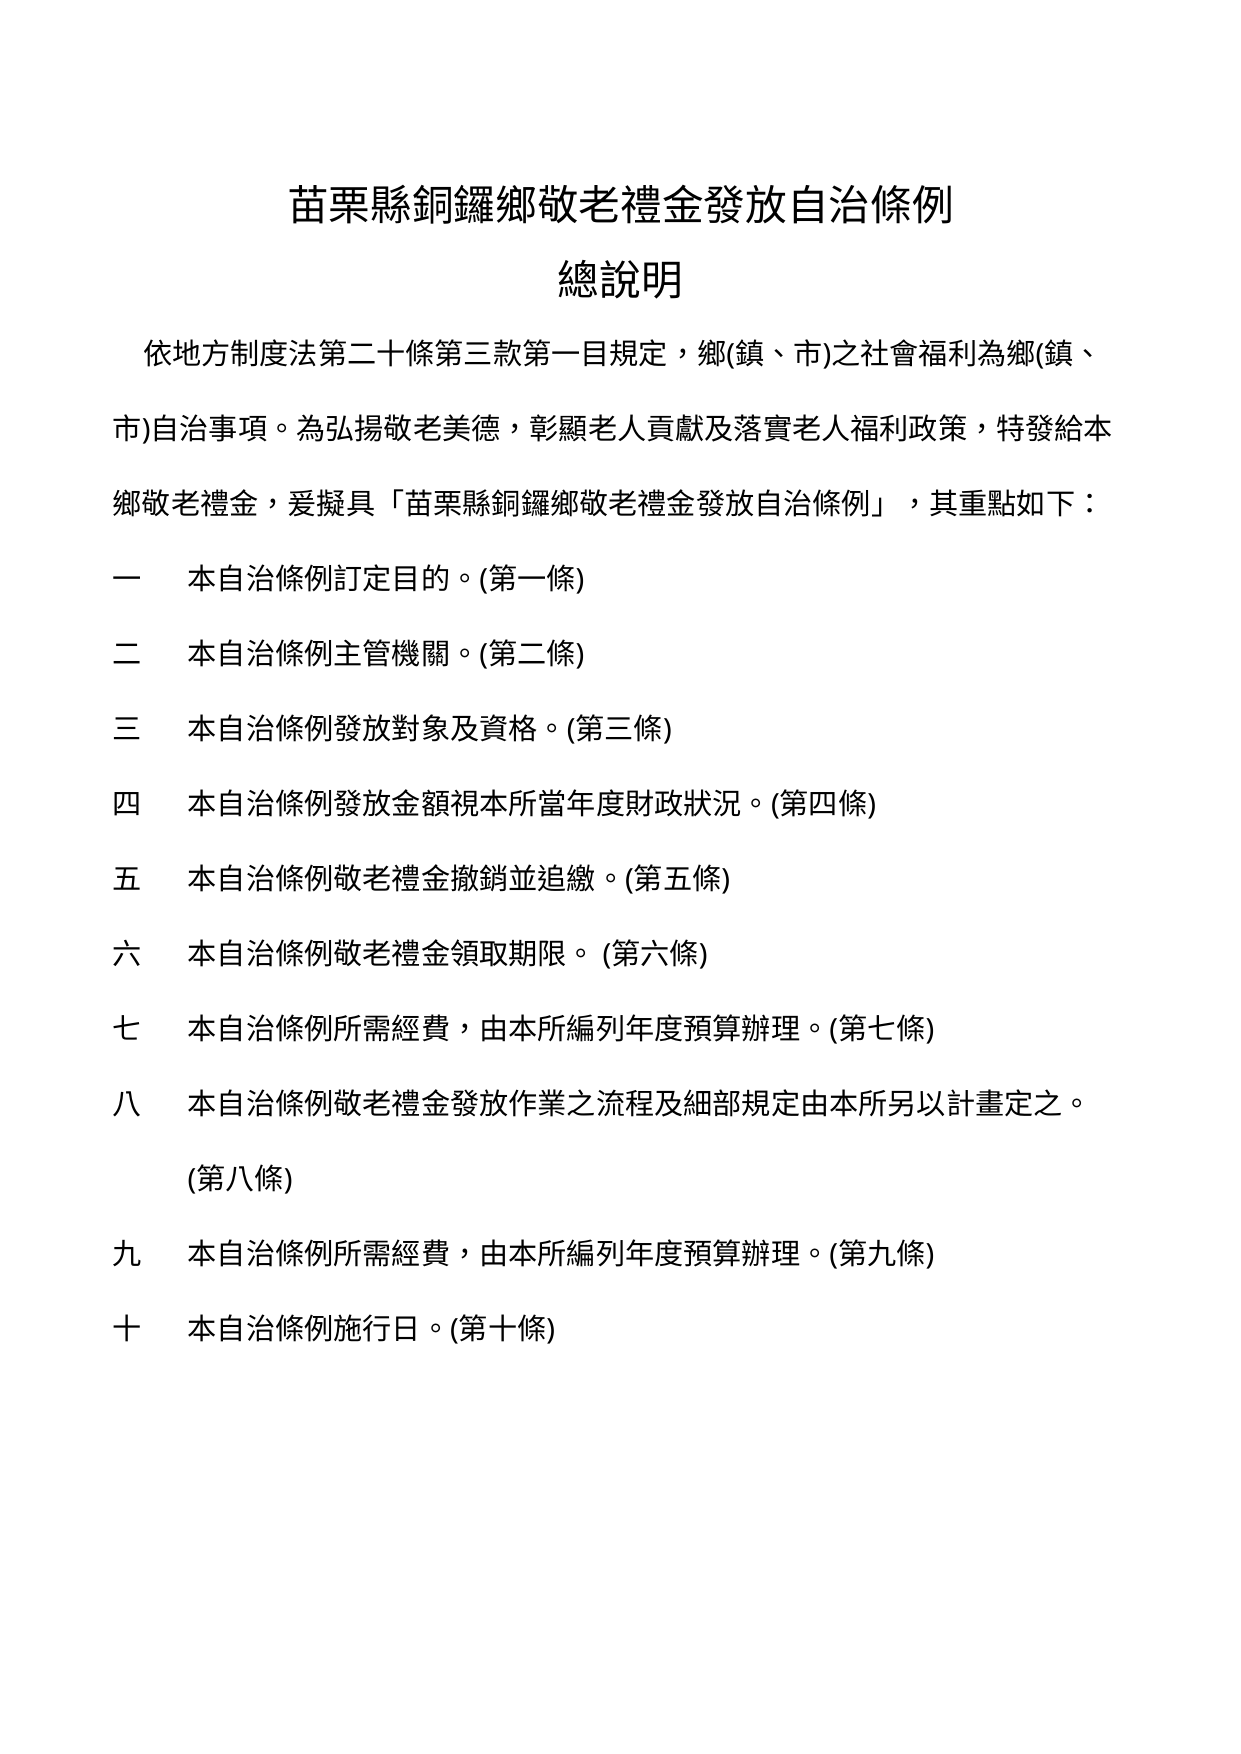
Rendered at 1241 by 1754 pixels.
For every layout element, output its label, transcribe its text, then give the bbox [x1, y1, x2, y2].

text 總說明 [112, 239, 1128, 314]
text 苗栗縣銅鑼鄉敬老禮金發放自治條例 [112, 164, 1128, 239]
list 本自治條例發放對象及資格。(第三條) [112, 689, 1128, 764]
list 本自治條例發放金額視本所當年度財政狀況。(第四條) [112, 764, 1128, 839]
list 本自治條例所需經費，由本所編列年度預算辦理。(第九條) [112, 1214, 1128, 1289]
text 依地方制度法第二十條第三款第一目規定，鄉(鎮、市)之社會福利為鄉(鎮、市)自治事項。為弘揚敬老美德，彰顯老人貢獻及落實老人福利政策，特發給本鄉敬老禮金，爰擬具「苗栗縣銅鑼鄉敬老禮金發放自治條例」，其重點如下： [112, 314, 1128, 539]
list 本自治條例敬老禮金發放作業之流程及細部規定由本所另以計畫定之。(第八條) [112, 1064, 1128, 1214]
list 本自治條例施行日。(第十條) [112, 1289, 1128, 1364]
list 本自治條例敬老禮金領取期限。 (第六條) [112, 914, 1128, 989]
list 本自治條例所需經費，由本所編列年度預算辦理。(第七條) [112, 989, 1128, 1064]
list 本自治條例訂定目的。(第一條) [112, 539, 1128, 614]
list 本自治條例敬老禮金撤銷並追繳。(第五條) [112, 839, 1128, 914]
list 本自治條例主管機關。(第二條) [112, 614, 1128, 689]
